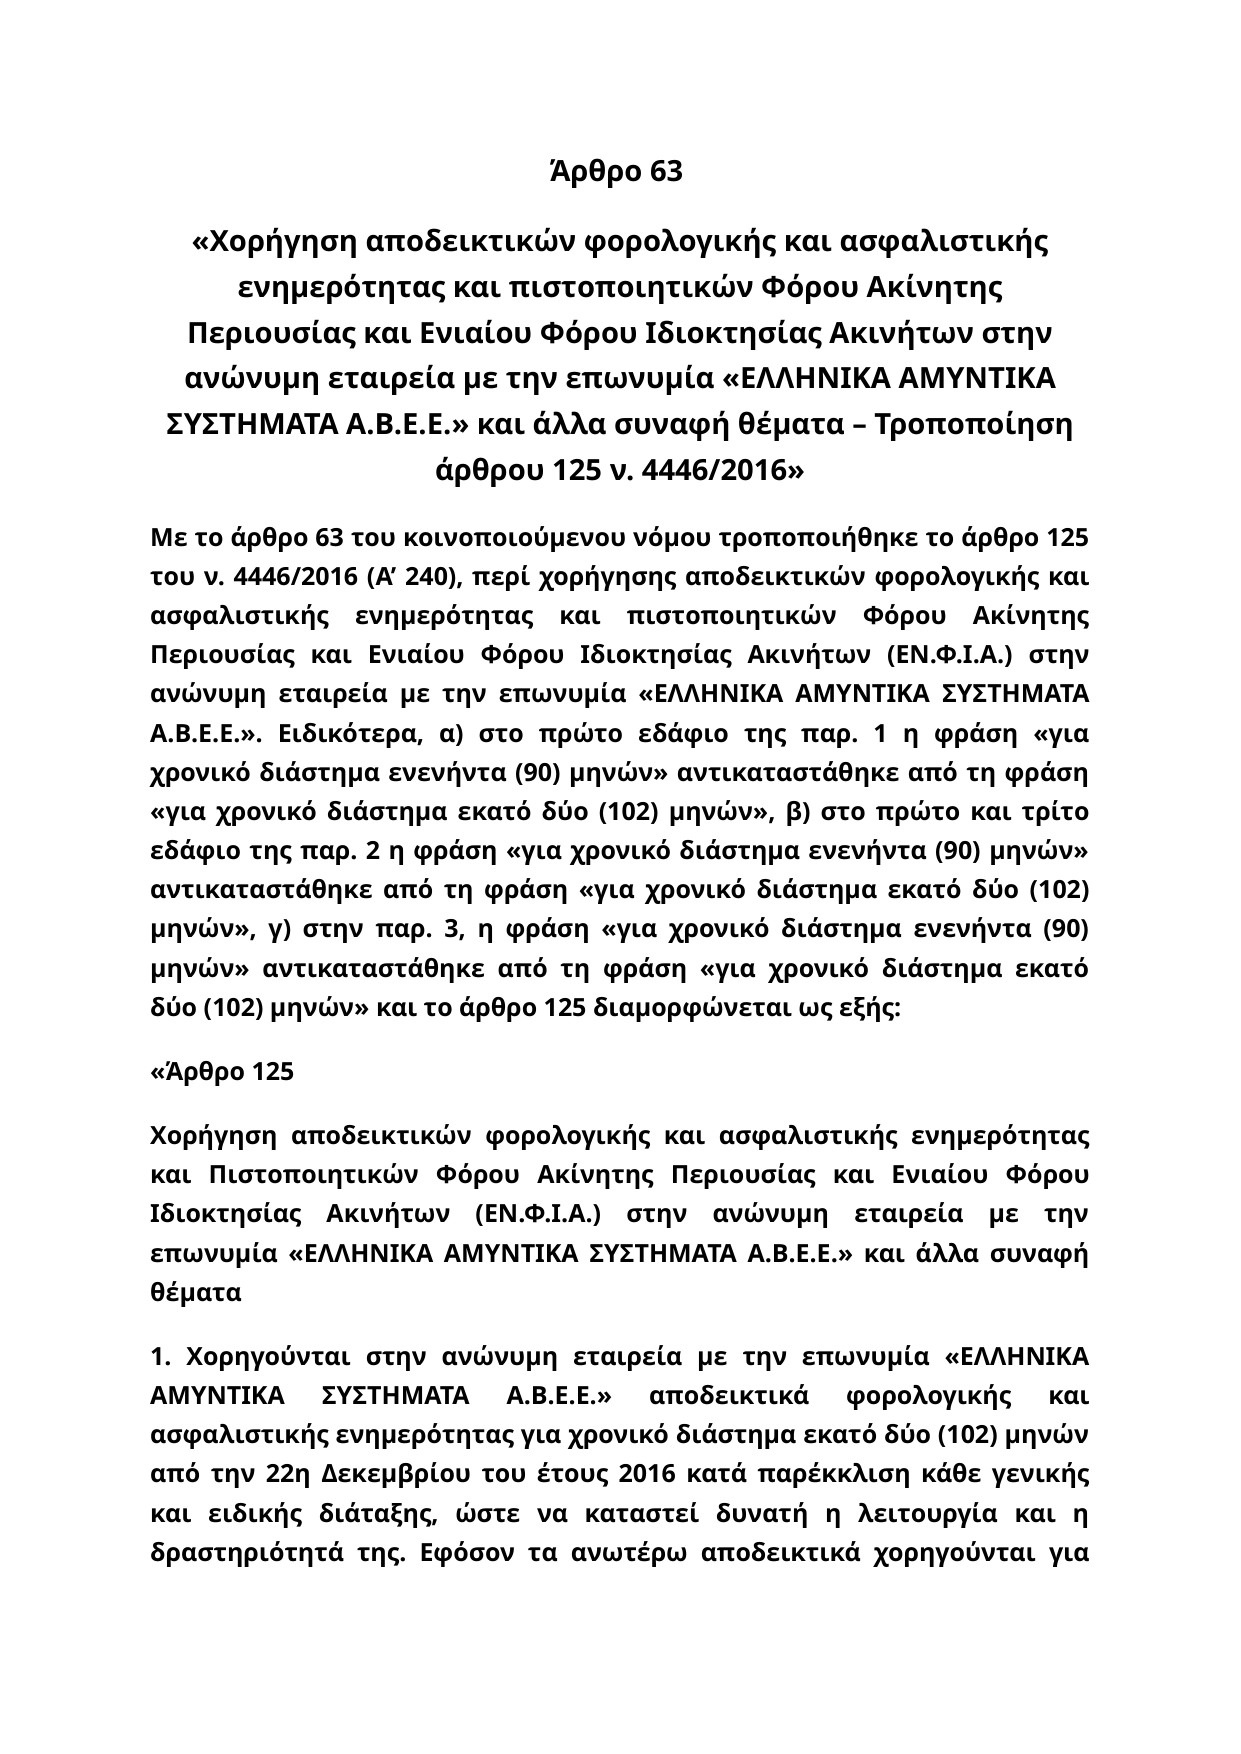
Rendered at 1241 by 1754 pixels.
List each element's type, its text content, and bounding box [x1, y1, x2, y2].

text Χορήγηση αποδεικτικών φορολογικής και ασφαλιστικής ενημερότητας και Πιστοποιητικών Φόρου Ακίνητης Περιουσίας και Ενιαίου Φόρου Ιδιοκτησίας Ακινήτων (ΕΝ.Φ.Ι.Α.) στην ανώνυμη εταιρεία με την επωνυμία «ΕΛΛΗΝΙΚΑ ΑΜΥΝΤΙΚΑ ΣΥΣΤΗΜΑΤΑ Α.Β.Ε.Ε.» και άλλα συναφή θέματα [150, 1118, 1090, 1308]
subtitle Άρθρο 63 [150, 150, 1090, 190]
text 1. Χορηγούνται στην ανώνυμη εταιρεία με την επωνυμία «ΕΛΛΗΝΙΚΑ ΑΜΥΝΤΙΚΑ ΣΥΣΤΗΜΑΤΑ Α.Β.Ε.Ε.» αποδεικτικά φορολογικής και ασφαλιστικής ενημερότητας για χρονικό διάστημα εκατό δύο (102) μηνών από την 22η Δεκεμβρίου του έτους 2016 κατά παρέκκλιση κάθε γενικής και ειδικής διάταξης, ώστε να καταστεί δυνατή η λειτουργία και η δραστηριότητά της. Εφόσον τα ανωτέρω αποδεικτικά χορηγούνται για [150, 1338, 1090, 1568]
text «Άρθρο 125 [150, 1053, 1090, 1088]
subtitle «Χορήγηση αποδεικτικών φορολογικής και ασφαλιστικής ενημερότητας και πιστοποιητικών Φόρου Ακίνητης Περιουσίας και Ενιαίου Φόρου Ιδιοκτησίας Ακινήτων στην ανώνυμη εταιρεία με την επωνυμία «ΕΛΛΗΝΙΚΑ ΑΜΥΝΤΙΚΑ ΣΥΣΤΗΜΑΤΑ Α.Β.Ε.Ε.» και άλλα συναφή θέματα – Τροποποίηση άρθρου 125 ν. 4446/2016» [150, 221, 1090, 488]
text Με το άρθρο 63 του κοινοποιούμενου νόμου τροποποιήθηκε το άρθρο 125 του ν. 4446/2016 (Α’ 240), περί χορήγησης αποδεικτικών φορολογικής και ασφαλιστικής ενημερότητας και πιστοποιητικών Φόρου Ακίνητης Περιουσίας και Ενιαίου Φόρου Ιδιοκτησίας Ακινήτων (ΕΝ.Φ.Ι.Α.) στην ανώνυμη εταιρεία με την επωνυμία «ΕΛΛΗΝΙΚΑ ΑΜΥΝΤΙΚΑ ΣΥΣΤΗΜΑΤΑ Α.Β.Ε.Ε.». Ειδικότερα, α) στο πρώτο εδάφιο της παρ. 1 η φράση «για χρονικό διάστημα ενενήντα (90) μηνών» αντικαταστάθηκε από τη φράση «για χρονικό διάστημα εκατό δύο (102) μηνών», β) στο πρώτο και τρίτο εδάφιο της παρ. 2 η φράση «για χρονικό διάστημα ενενήντα (90) μηνών» αντικαταστάθηκε από τη φράση «για χρονικό διάστημα εκατό δύο (102) μηνών», γ) στην παρ. 3, η φράση «για χρονικό διάστημα ενενήντα (90) μηνών» αντικαταστάθηκε από τη φράση «για χρονικό διάστημα εκατό δύο (102) μηνών» και το άρθρο 125 διαμορφώνεται ως εξής: [150, 519, 1090, 1023]
